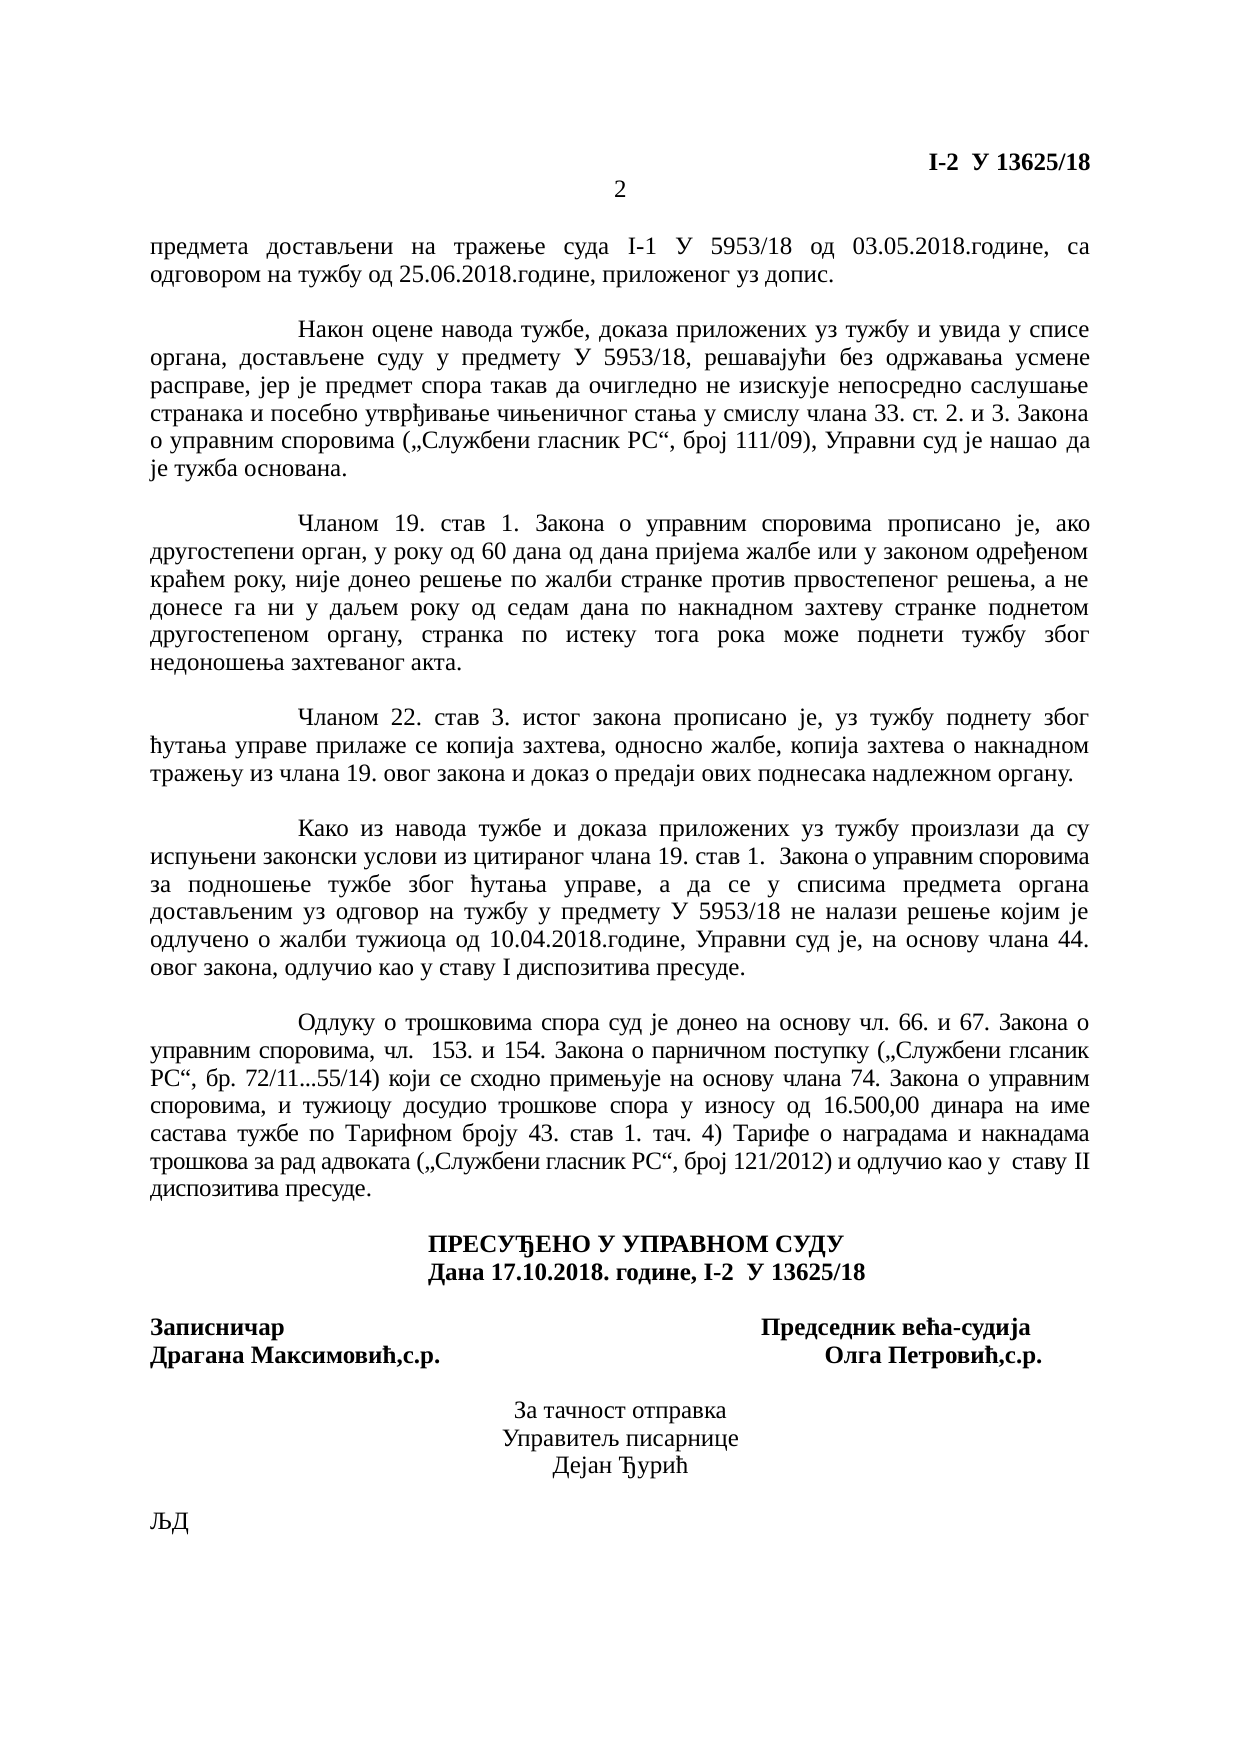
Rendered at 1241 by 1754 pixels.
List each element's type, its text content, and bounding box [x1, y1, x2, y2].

text Како из навода тужбе и доказа приложених уз тужбу произлази да су испуњени законски услови из цитираног члана 19. став 1. Закона о управним споровима за подношење тужбе због ћутања управе, а да се у списима предмета органа достављеним уз одговор на тужбу у предмету У 5953/18 не налази решење којим је одлучено о жалби тужиоца од 10.04.2018.године, Управни суд је, на основу члана 44. овог закона, одлучио као у ставу I диспозитива пресуде. [150, 814, 1090, 981]
text Након оцене навода тужбе, доказа приложених уз тужбу и увида у списе органа, достављене суду у предмету У 5953/18, решавајући без одржавања усмене расправе, јер је предмет спора такав да очигледно не изискује непосредно саслушање странака и посебно утврђивање чињеничног стања у смислу члана 33. ст. 2. и 3. Закона о управним споровима („Службени гласник РС“, број 111/09), Управни суд је нашао да је тужба основана. [150, 316, 1090, 482]
text Записничар Председник већа-судија [150, 1313, 1090, 1341]
text Дана 17.10.2018. године, I-2 У 13625/18 [150, 1258, 1090, 1285]
text предмета достављени на тражење суда I-1 У 5953/18 од 03.05.2018.године, са одговором на тужбу од 25.06.2018.године, приложеног уз допис. [150, 232, 1090, 288]
text Драгана Максимовић,с.р. Олга Петровић,с.р. [150, 1341, 1090, 1368]
text Управитељ писарнице [150, 1424, 1090, 1452]
text За тачност отправка [150, 1396, 1090, 1424]
text Чланом 22. став 3. истог закона прописано је, уз тужбу поднету због ћутања управе прилаже се копија захтева, односно жалбе, копија захтева о накнадном тражењу из члана 19. овог закона и доказ о предаји ових поднесака надлежном органу. [150, 703, 1090, 787]
text Дејан Ђурић [150, 1452, 1090, 1479]
text ЉД [150, 1507, 1090, 1535]
text ПРЕСУЂЕНО У УПРАВНОМ СУДУ [150, 1230, 1090, 1258]
text Чланом 19. став 1. Закона о управним споровима прописано је, ако другостепени орган, у року од 60 дана од дана пријема жалбе или у законом одређеном краћем року, није донео решење по жалби странке против првостепеног решења, а не донесе га ни у даљем року од седам дана по накнадном захтеву странке поднетом другостепеном органу, странка по истеку тога рока може поднети тужбу због недоношења захтеваног акта. [150, 509, 1090, 676]
text Одлуку о трошковима спора суд је донео на основу чл. 66. и 67. Закона о управним споровима, чл. 153. и 154. Закона о парничном поступку („Службени глсаник РС“, бр. 72/11...55/14) који се сходно примењује на основу члана 74. Закона о управним споровима, и тужиоцу досудио трошкове спора у износу од 16.500,00 динара на име састава тужбе по Тарифном броју 43. став 1. тач. 4) Тарифе о наградама и накнадама трошкова за рад адвоката („Службени гласник РС“, број 121/2012) и одлучио као у ставу II диспозитива пресуде. [150, 1008, 1090, 1202]
